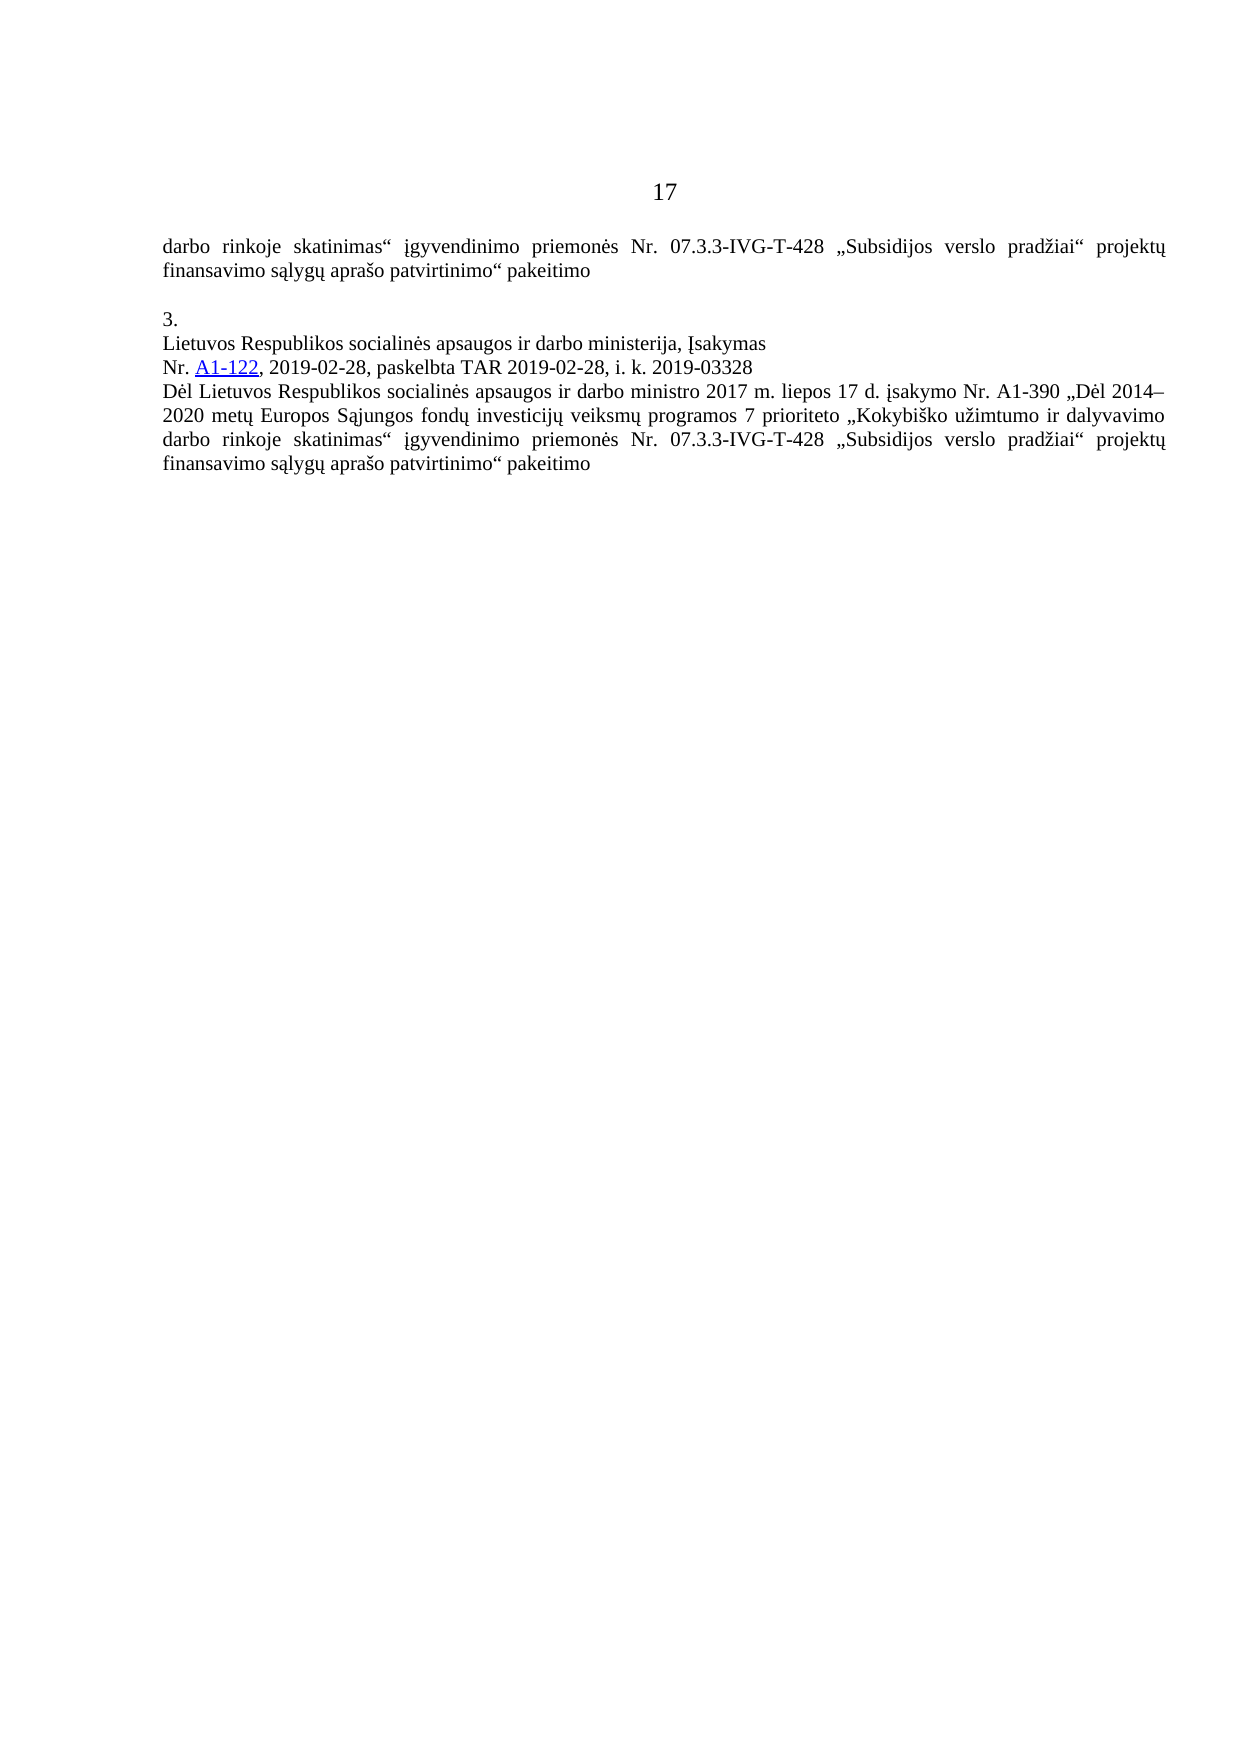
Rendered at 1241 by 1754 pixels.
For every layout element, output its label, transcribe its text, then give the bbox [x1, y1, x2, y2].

text darbo rinkoje skatinimas“ įgyvendinimo priemonės Nr. 07.3.3-IVG-T-428 „Subsidijos verslo pradžiai“ projektų finansavimo sąlygų aprašo patvirtinimo“ pakeitimo [162, 234, 1167, 282]
text 3. [162, 307, 1167, 331]
text Nr. A1-122, 2019-02-28, paskelbta TAR 2019-02-28, i. k. 2019-03328 [162, 355, 1167, 379]
text Dėl Lietuvos Respublikos socialinės apsaugos ir darbo ministro 2017 m. liepos 17 d. įsakymo Nr. A1-390 „Dėl 2014–2020 metų Europos Sąjungos fondų investicijų veiksmų programos 7 prioriteto „Kokybiško užimtumo ir dalyvavimo darbo rinkoje skatinimas“ įgyvendinimo priemonės Nr. 07.3.3-IVG-T-428 „Subsidijos verslo pradžiai“ projektų finansavimo sąlygų aprašo patvirtinimo“ pakeitimo [162, 379, 1167, 475]
text Lietuvos Respublikos socialinės apsaugos ir darbo ministerija, Įsakymas [162, 331, 1167, 355]
